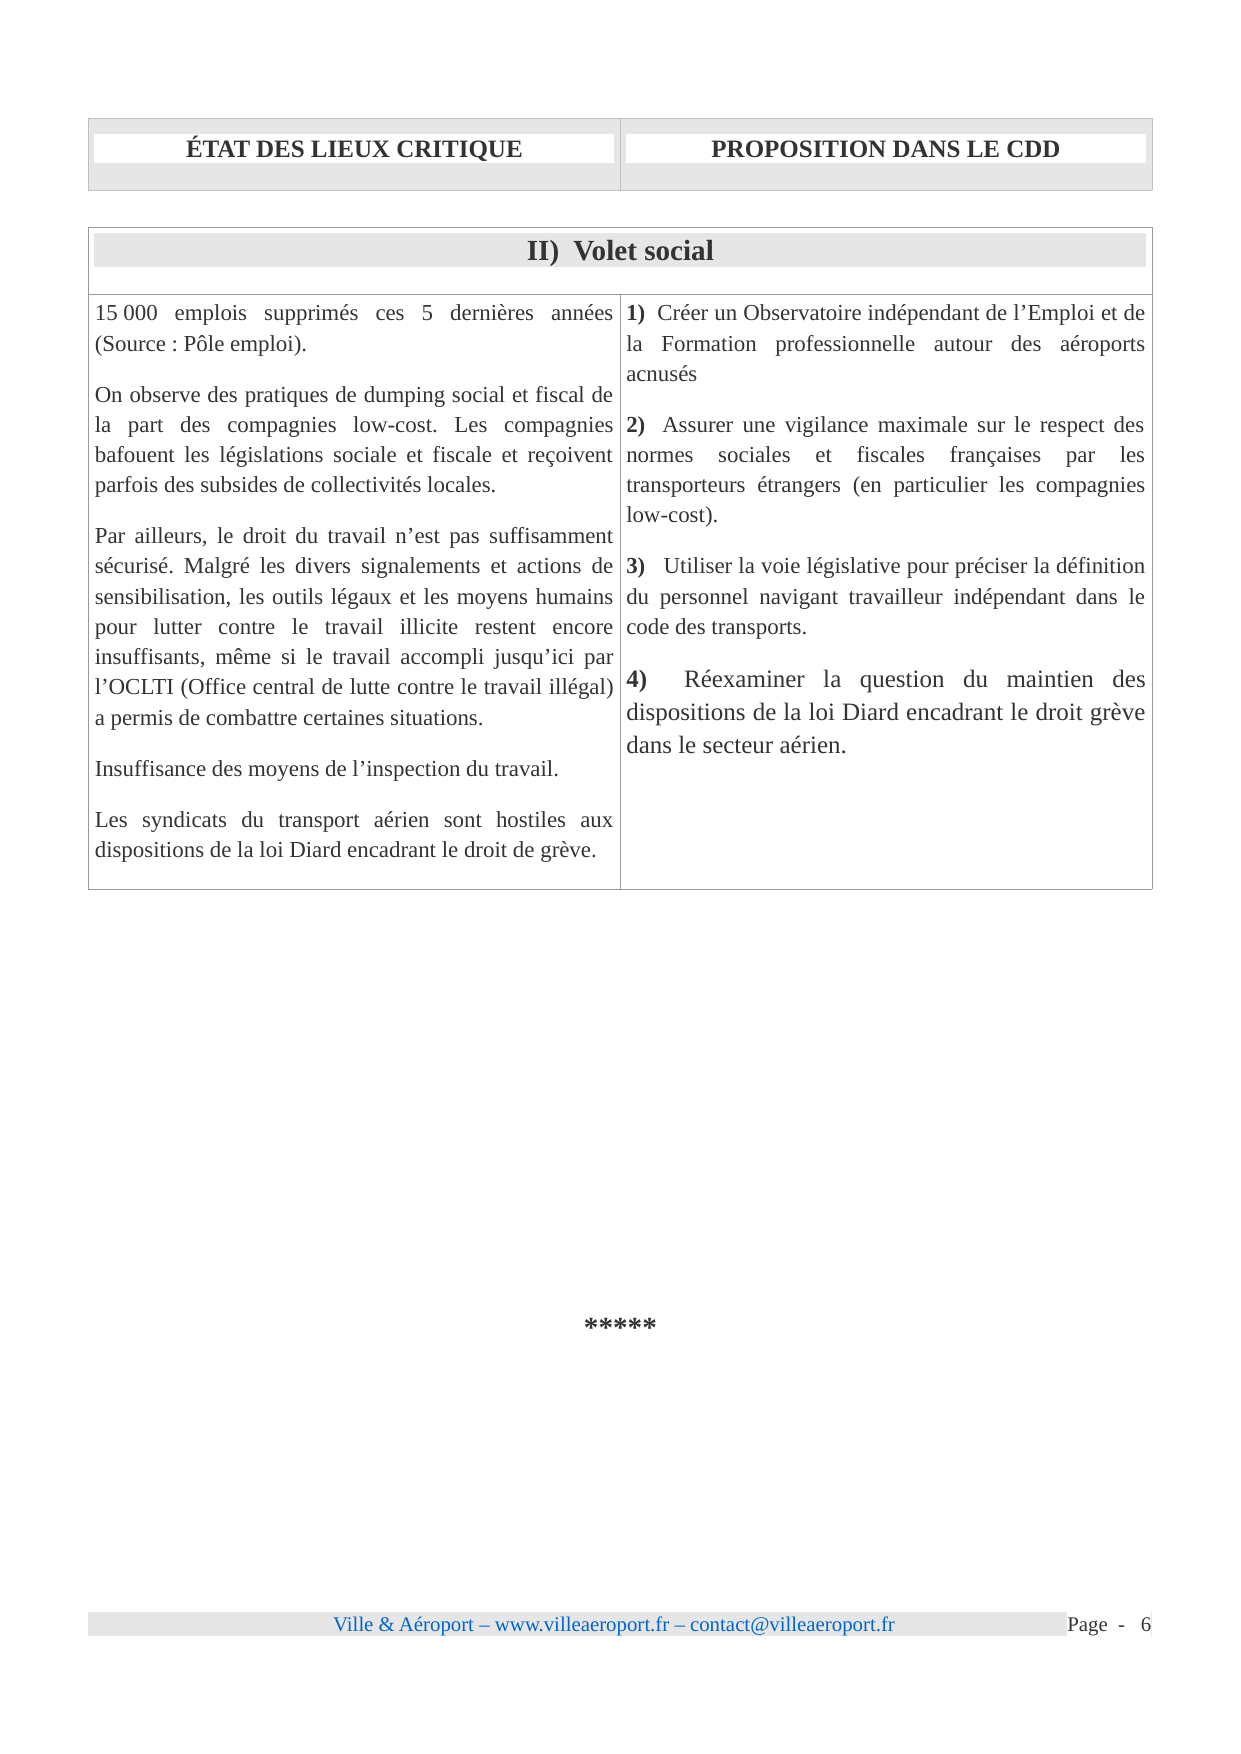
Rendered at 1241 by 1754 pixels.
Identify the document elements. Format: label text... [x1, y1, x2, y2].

text ***** [88, 1310, 1152, 1343]
table_header ÉTAT DES LIEUX CRITIQUE [89, 119, 620, 190]
table_cell 15 000 emplois supprimés ces 5 dernières années (Source : Pôle emploi). On observe des pratiques de dumping social et fiscal de la part des compagnies low-cost. Les compagnies bafouent les législations sociale et fiscale et reçoivent parfois des subsides de collectivités locales. Par ailleurs, le droit du travail n’est pas suffisamment sécurisé. Malgré les divers signalements et actions de sensibilisation, les outils légaux et les moyens humains pour lutter contre le travail illicite restent encore insuffisants, même si le travail accompli jusqu’ici par l’OCLTI (Office central de lutte contre le travail illégal) a permis de combattre certaines situations. Insuffisance des moyens de l’inspection du travail. Les syndicats du transport aérien sont hostiles aux dispositions de la loi Diard encadrant le droit de grève. [89, 295, 620, 889]
table_header PROPOSITION DANS LE CDD [621, 119, 1152, 190]
table_header II) Volet social [89, 228, 1152, 293]
table_cell 1) Créer un Observatoire indépendant de l’Emploi et de la Formation professionnelle autour des aéroports acnusés 2) Assurer une vigilance maximale sur le respect des normes sociales et fiscales françaises par les transporteurs étrangers (en particulier les compagnies low-cost). 3) Utiliser la voie législative pour préciser la définition du personnel navigant travailleur indépendant dans le code des transports. 4) Réexaminer la question du maintien des dispositions de la loi Diard encadrant le droit grève dans le secteur aérien. [621, 295, 1152, 889]
